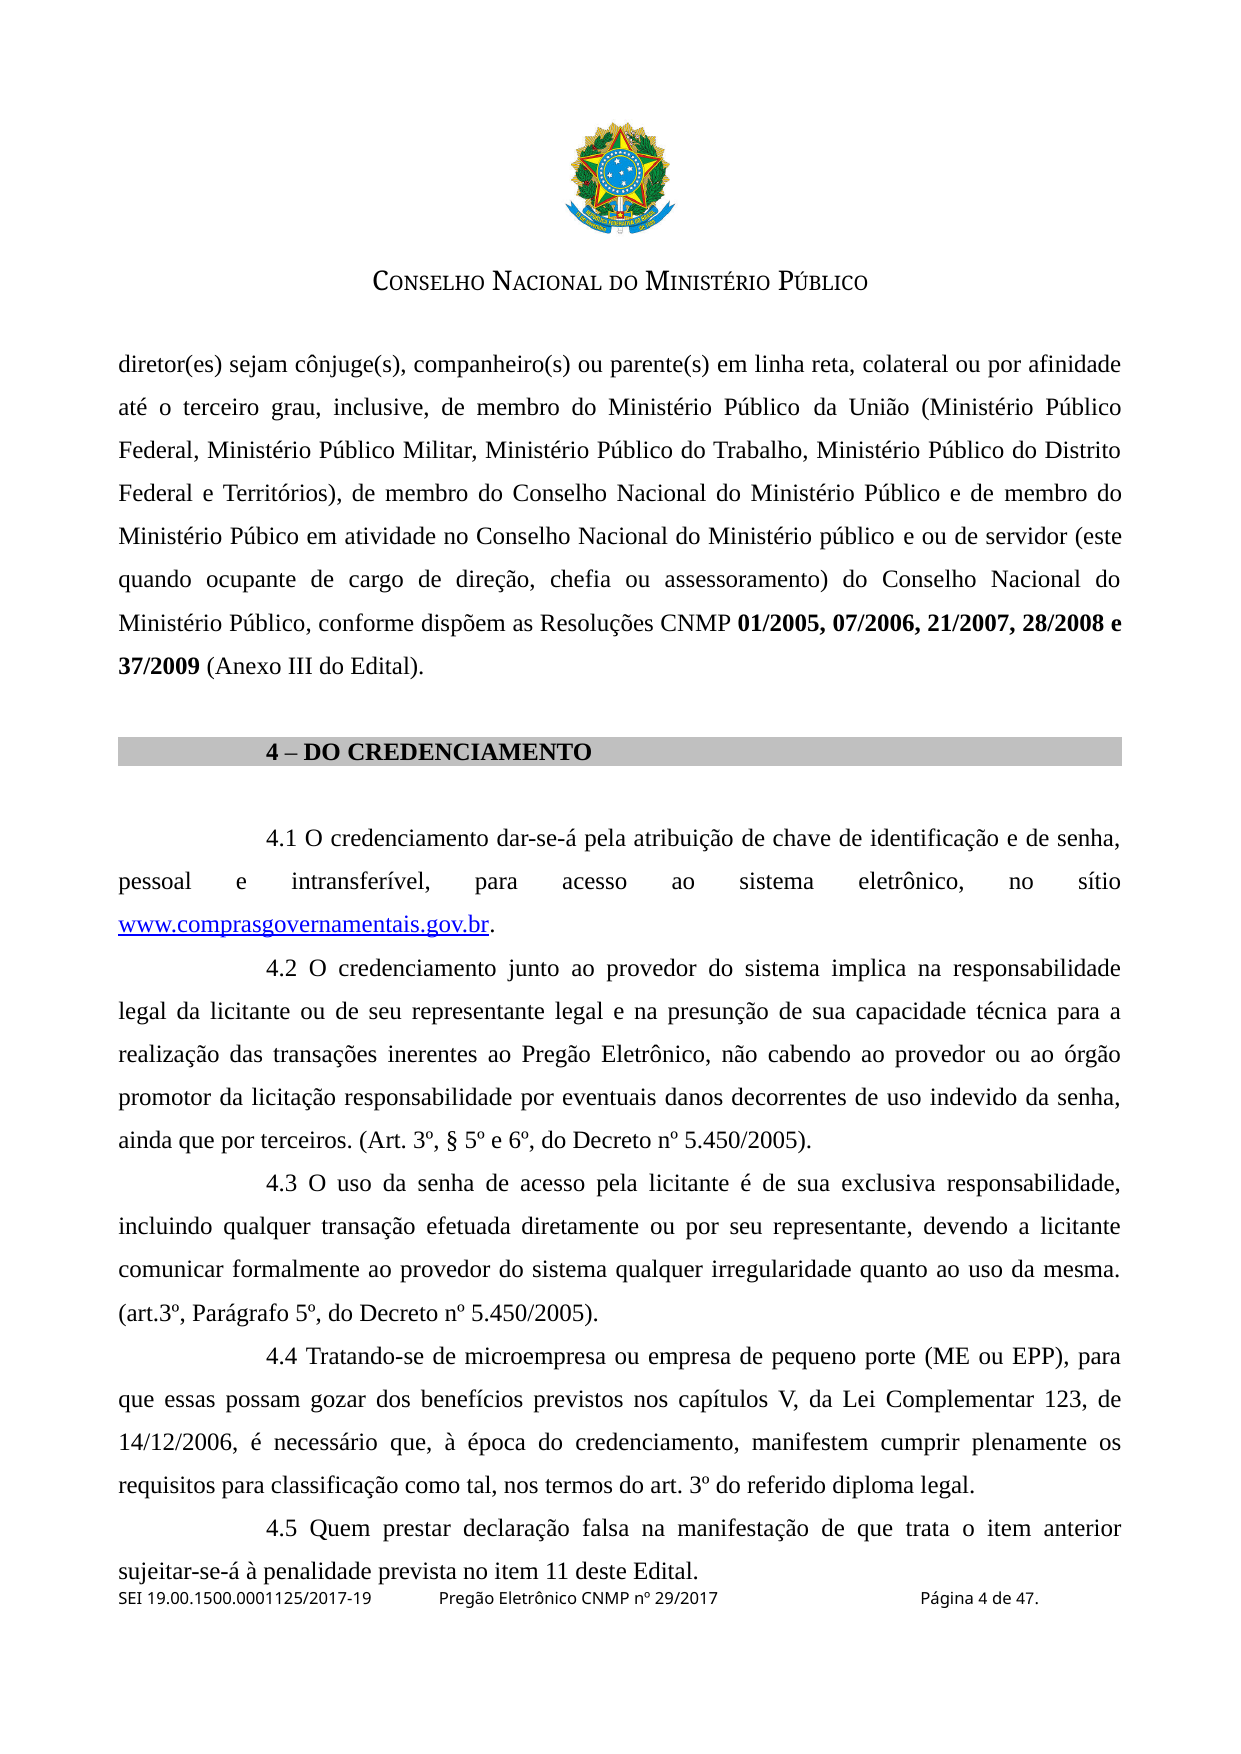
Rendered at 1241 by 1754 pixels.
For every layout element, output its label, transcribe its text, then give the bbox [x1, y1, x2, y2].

text 4.1 O credenciamento dar-se-á pela atribuição de chave de identificação e de senha, pessoal e intransferível, para acesso ao sistema eletrônico, no sítio www.comprasgovernamentais.gov.br. [118, 823, 1122, 938]
text 4.2 O credenciamento junto ao provedor do sistema implica na responsabilidade legal da licitante ou de seu representante legal e na presunção de sua capacidade técnica para a realização das transações inerentes ao Pregão Eletrônico, não cabendo ao provedor ou ao órgão promotor da licitação responsabilidade por eventuais danos decorrentes de uso indevido da senha, ainda que por terceiros. (Art. 3º, § 5º e 6º, do Decreto nº 5.450/2005). [118, 953, 1122, 1154]
text 4.5 Quem prestar declaração falsa na manifestação de que trata o item anterior sujeitar-se-á à penalidade prevista no item 11 deste Edital. [118, 1513, 1122, 1585]
text 4 – DO CREDENCIAMENTO [118, 737, 1122, 766]
text 4.3 O uso da senha de acesso pela licitante é de sua exclusiva responsabilidade, incluindo qualquer transação efetuada diretamente ou por seu representante, devendo a licitante comunicar formalmente ao provedor do sistema qualquer irregularidade quanto ao uso da mesma. (art.3º, Parágrafo 5º, do Decreto nº 5.450/2005). [118, 1168, 1122, 1326]
text diretor(es) sejam cônjuge(s), companheiro(s) ou parente(s) em linha reta, colateral ou por afinidade até o terceiro grau, inclusive, de membro do Ministério Público da União (Ministério Público Federal, Ministério Público Militar, Ministério Público do Trabalho, Ministério Público do Distrito Federal e Territórios), de membro do Conselho Nacional do Ministério Público e de membro do Ministério Púbico em atividade no Conselho Nacional do Ministério público e ou de servidor (este quando ocupante de cargo de direção, chefia ou assessoramento) do Conselho Nacional do Ministério Público, conforme dispõem as Resoluções CNMP 01/2005, 07/2006, 21/2007, 28/2008 e 37/2009 (Anexo III do Edital). [118, 349, 1122, 679]
text 4.4 Tratando-se de microempresa ou empresa de pequeno porte (ME ou EPP), para que essas possam gozar dos benefícios previstos nos capítulos V, da Lei Complementar 123, de 14/12/2006, é necessário que, à época do credenciamento, manifestem cumprir plenamente os requisitos para classificação como tal, nos termos do art. 3º do referido diploma legal. [118, 1341, 1122, 1499]
